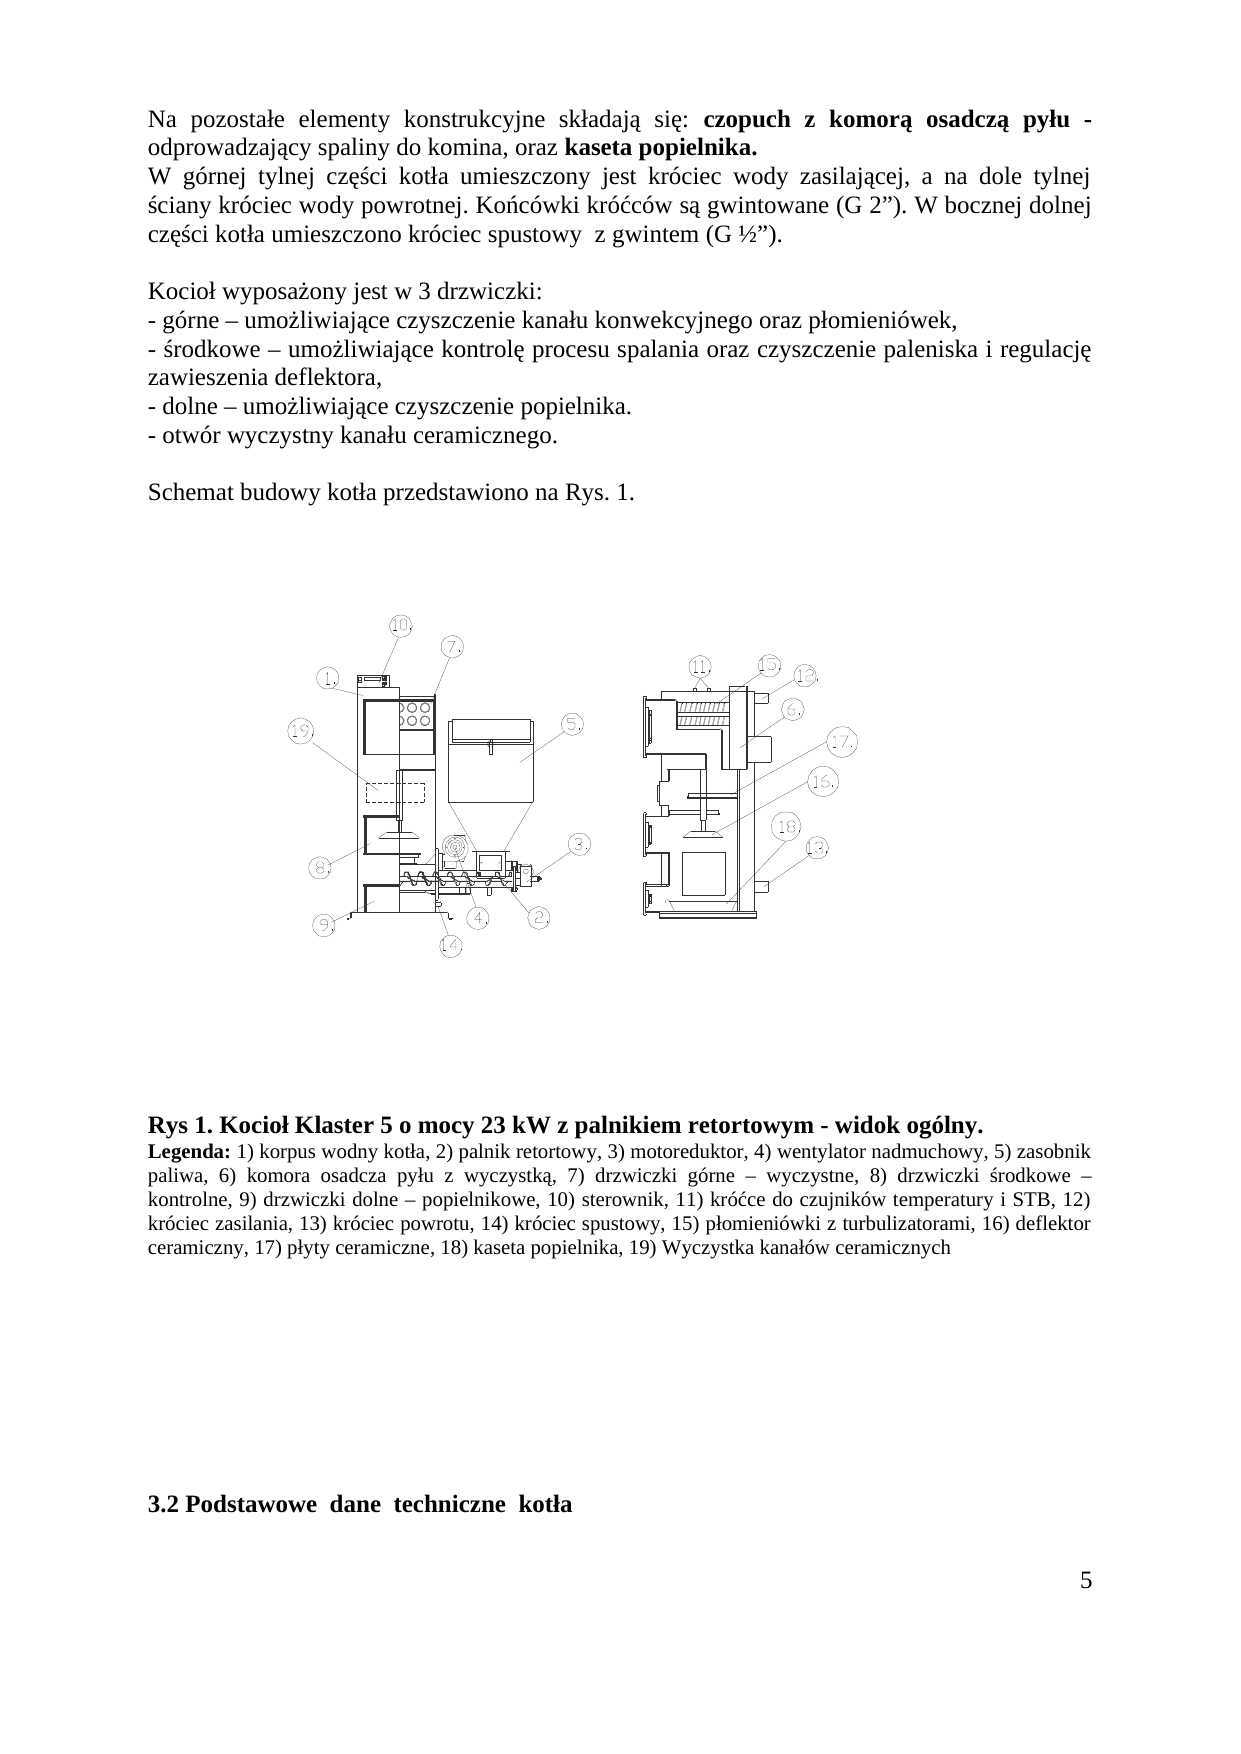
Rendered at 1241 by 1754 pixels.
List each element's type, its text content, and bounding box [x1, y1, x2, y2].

text Na pozostałe elementy konstrukcyjne składają się: czopuch z komorą osadczą pyłu - odprowadzający spaliny do komina, oraz kaseta popielnika. [148, 104, 1092, 161]
text 3.2 Podstawowe dane techniczne kotła [148, 1489, 1092, 1518]
text Kocioł wyposażony jest w 3 drzwiczki: [148, 276, 1092, 305]
text Schemat budowy kotła przedstawiono na Rys. 1. [148, 477, 1092, 506]
text Legenda: 1) korpus wodny kotła, 2) palnik retortowy, 3) motoreduktor, 4) wentylator nadmuchowy, 5) zasobnik paliwa, 6) komora osadcza pyłu z wyczystką, 7) drzwiczki górne – wyczystne, 8) drzwiczki środkowe – kontrolne, 9) drzwiczki dolne – popielnikowe, 10) sterownik, 11) króćce do czujników temperatury i STB, 12) króciec zasilania, 13) króciec powrotu, 14) króciec spustowy, 15) płomieniówki z turbulizatorami, 16) deflektor ceramiczny, 17) płyty ceramiczne, 18) kaseta popielnika, 19) Wyczystka kanałów ceramicznych [148, 1139, 1092, 1259]
text - górne – umożliwiające czyszczenie kanału konwekcyjnego oraz płomieniówek, [148, 305, 1092, 334]
text - dolne – umożliwiające czyszczenie popielnika. [148, 391, 1092, 420]
text - otwór wyczystny kanału ceramicznego. [148, 420, 1092, 449]
text - środkowe – umożliwiające kontrolę procesu spalania oraz czyszczenie paleniska i regulację zawieszenia deflektora, [148, 334, 1092, 391]
text Rys 1. Kocioł Klaster 5 o mocy 23 kW z palnikiem retortowym - widok ogólny. [148, 1110, 1092, 1139]
text W górnej tylnej części kotła umieszczony jest króciec wody zasilającej, a na dole tylnej ściany króciec wody powrotnej. Końcówki króćców są gwintowane (G 2”). W bocznej dolnej części kotła umieszczono króciec spustowy z gwintem (G ½”). [148, 161, 1092, 247]
